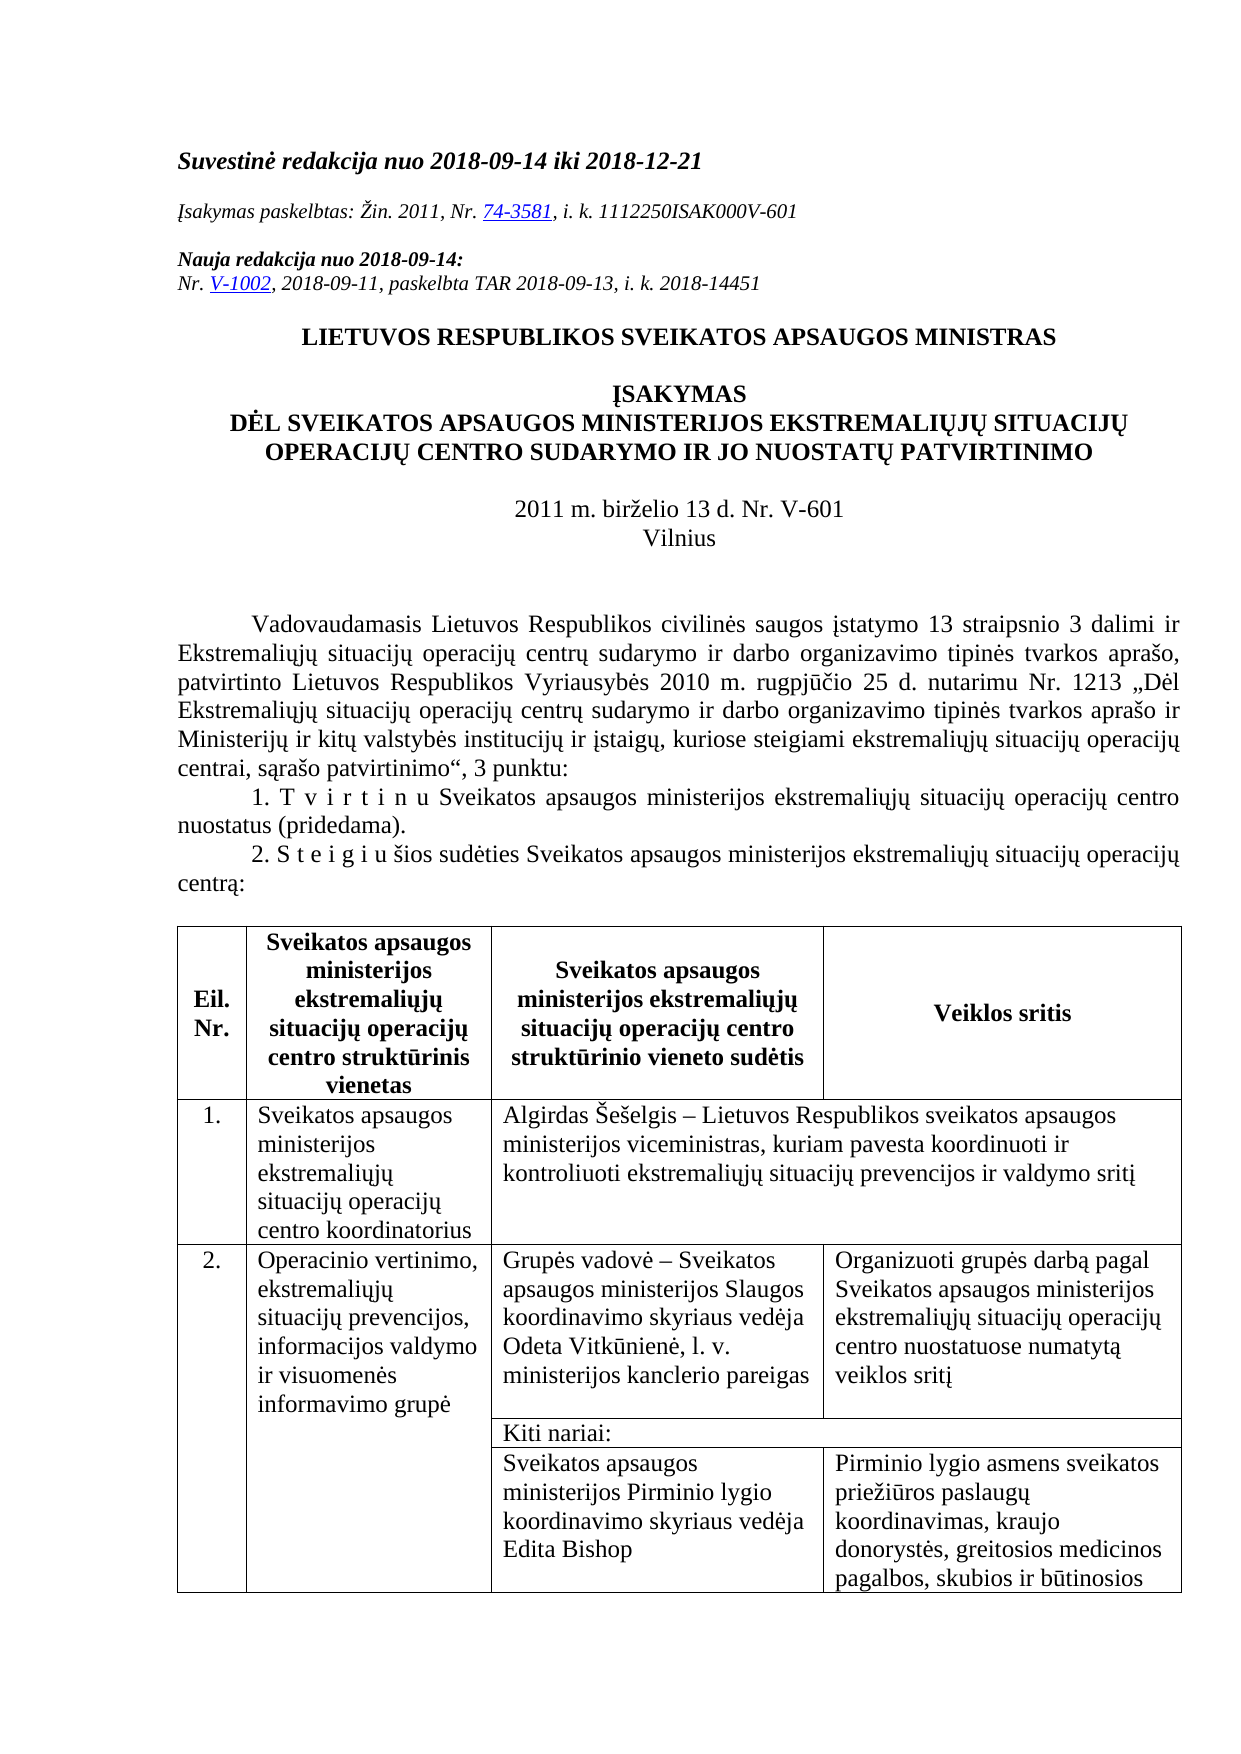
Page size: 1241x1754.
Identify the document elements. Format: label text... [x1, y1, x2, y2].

table_header Veiklos sritis [824, 927, 1181, 1099]
text Suvestinė redakcija nuo 2018-09-14 iki 2018-12-21 [177, 146, 1181, 175]
table_cell Kiti nariai: [492, 1419, 1181, 1447]
text LIETUVOS RESPUBLIKOS SVEIKATOS APSAUGOS MINISTRAS [177, 322, 1181, 351]
text Įsakymas paskelbtas: Žin. 2011, Nr. 74-3581, i. k. 1112250ISAK000V-601 [177, 199, 1181, 223]
table_cell Algirdas Šešelgis – Lietuvos Respublikos sveikatos apsaugos ministerijos viceministras, kuriam pavesta koordinuoti ir kontroliuoti ekstremaliųjų situacijų prevencijos ir valdymo sritį [492, 1100, 1181, 1244]
table_cell Grupės vadovė – Sveikatos apsaugos ministerijos Slaugos koordinavimo skyriaus vedėja Odeta Vitkūnienė, l. v. ministerijos kanclerio pareigas [492, 1245, 823, 1417]
text Vilnius [177, 523, 1181, 552]
text 1. T v i r t i n u Sveikatos apsaugos ministerijos ekstremaliųjų situacijų operacijų centro nuostatus (pridedama). [177, 782, 1181, 839]
table_cell 1. [178, 1100, 246, 1244]
table_cell Sveikatos apsaugos ministerijos Pirminio lygio koordinavimo skyriaus vedėja Edita Bishop [492, 1448, 823, 1592]
table_header Sveikatos apsaugos ministerijos ekstremaliųjų situacijų operacijų centro struktūrinis vienetas [247, 927, 491, 1099]
text 2. S t e i g i u šios sudėties Sveikatos apsaugos ministerijos ekstremaliųjų situacijų operacijų centrą: [177, 839, 1181, 897]
text DĖL SVEIKATOS APSAUGOS MINISTERIJOS EKSTREMALIŲJŲ SITUACIJŲ OPERACIJŲ CENTRO SUDARYMO IR JO NUOSTATŲ PATVIRTINIMO [177, 408, 1181, 466]
table_header Eil. Nr. [178, 927, 246, 1099]
text Vadovaudamasis Lietuvos Respublikos civilinės saugos įstatymo 13 straipsnio 3 dalimi ir Ekstremaliųjų situacijų operacijų centrų sudarymo ir darbo organizavimo tipinės tvarkos aprašo, patvirtinto Lietuvos Respublikos Vyriausybės 2010 m. rugpjūčio 25 d. nutarimu Nr. 1213 „Dėl Ekstremaliųjų situacijų operacijų centrų sudarymo ir darbo organizavimo tipinės tvarkos aprašo ir Ministerijų ir kitų valstybės institucijų ir įstaigų, kuriose steigiami ekstremaliųjų situacijų operacijų centrai, sąrašo patvirtinimo“, 3 punktu: [177, 609, 1181, 782]
table_cell Pirminio lygio asmens sveikatos priežiūros paslaugų koordinavimas, kraujo donorystės, greitosios medicinos pagalbos, skubios ir būtinosios [824, 1448, 1181, 1592]
text ĮSAKYMAS [177, 379, 1181, 408]
text Nauja redakcija nuo 2018-09-14: [177, 247, 1181, 271]
table_cell Organizuoti grupės darbą pagal Sveikatos apsaugos ministerijos ekstremaliųjų situacijų operacijų centro nuostatuose numatytą veiklos sritį [824, 1245, 1181, 1417]
text 2011 m. birželio 13 d. Nr. V-601 [177, 494, 1181, 523]
table_cell 2. [178, 1245, 246, 1592]
text Nr. V-1002, 2018-09-11, paskelbta TAR 2018-09-13, i. k. 2018-14451 [177, 271, 1181, 295]
table_cell Sveikatos apsaugos ministerijos ekstremaliųjų situacijų operacijų centro koordinatorius [247, 1100, 491, 1244]
table_cell Operacinio vertinimo, ekstremaliųjų situacijų prevencijos, informacijos valdymo ir visuomenės informavimo grupė [247, 1245, 491, 1592]
table_header Sveikatos apsaugos ministerijos ekstremaliųjų situacijų operacijų centro struktūrinio vieneto sudėtis [492, 927, 823, 1099]
